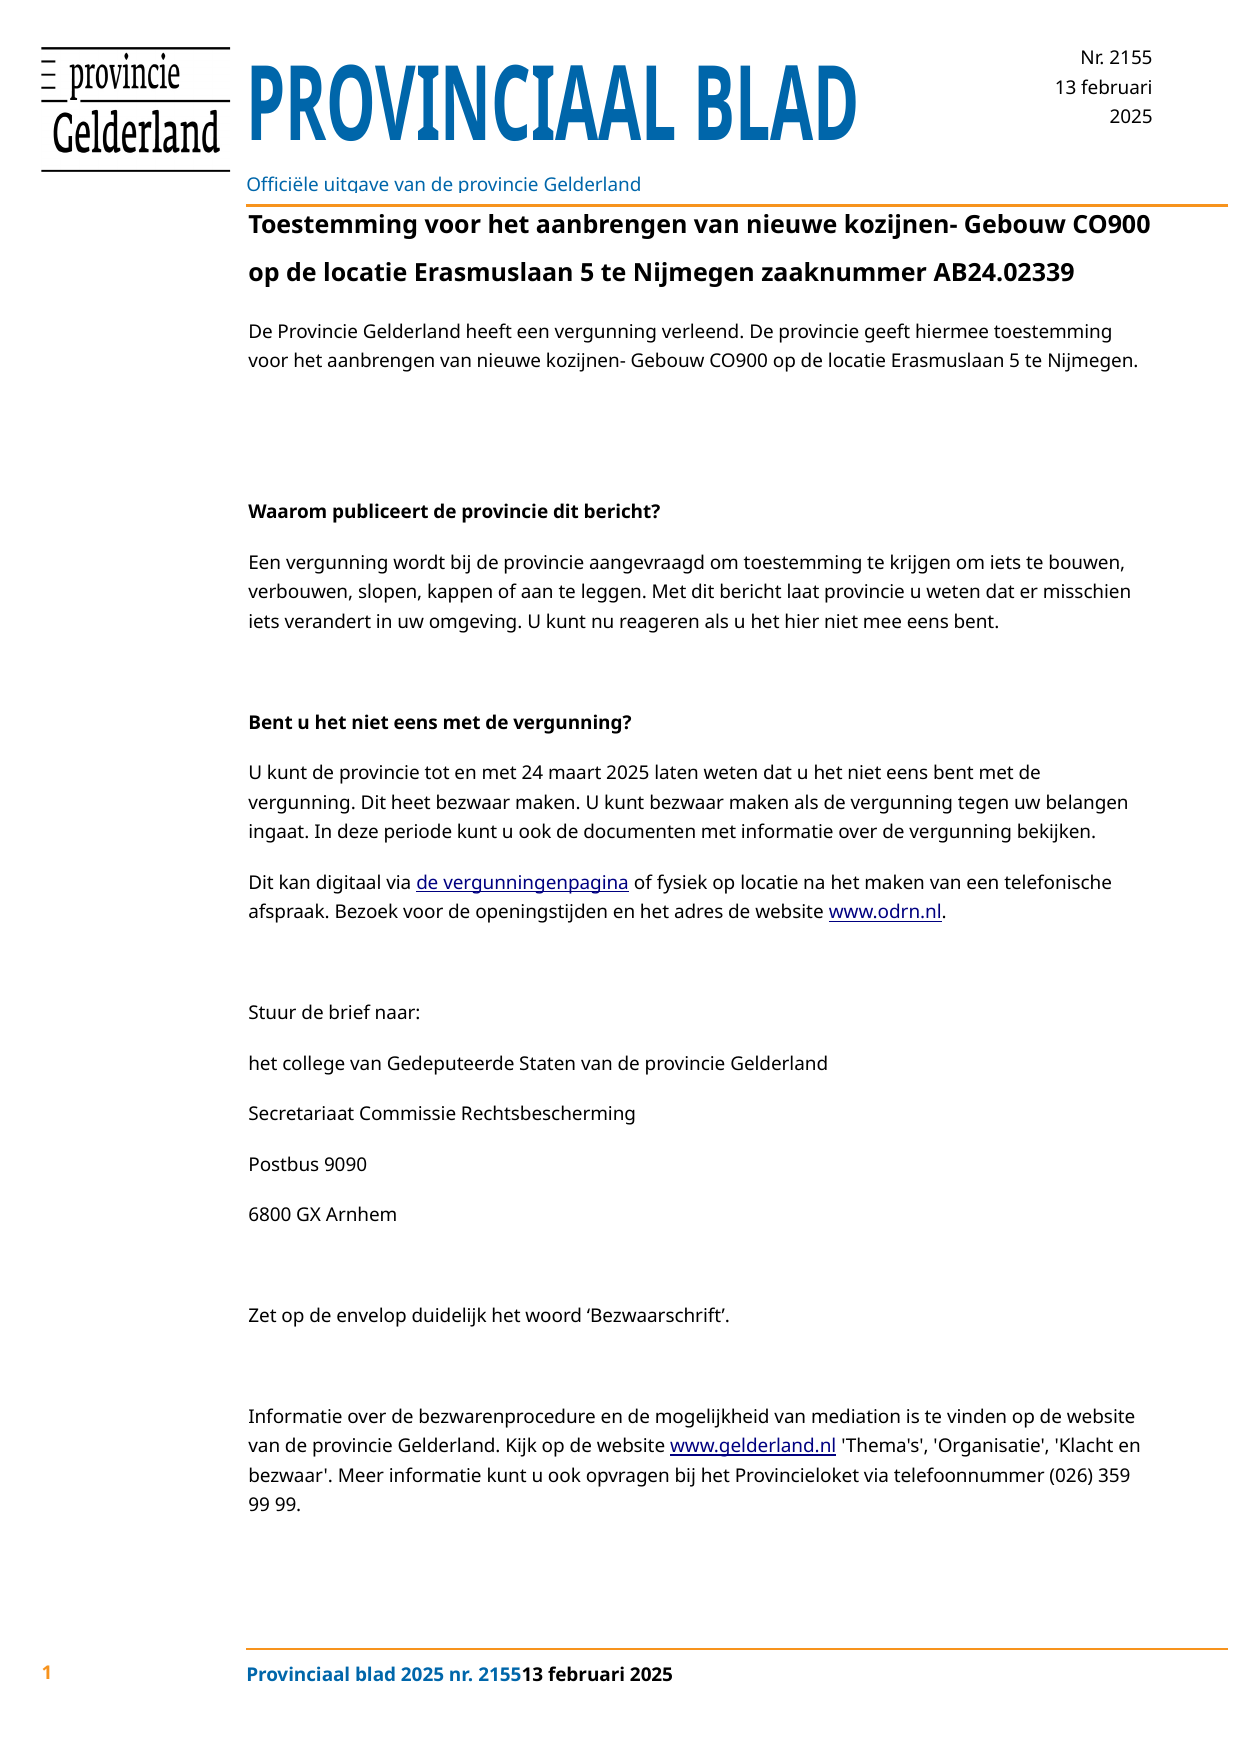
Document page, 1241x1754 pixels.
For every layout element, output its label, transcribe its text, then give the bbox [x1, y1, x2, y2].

text Bent u het niet eens met de vergunning? [248, 709, 1152, 735]
text Stuur de brief naar: [248, 999, 1152, 1025]
text Postbus 9090 [248, 1151, 1152, 1177]
text Waarom publiceert de provincie dit bericht? [248, 499, 1152, 524]
text het college van Gedeputeerde Staten van de provincie Gelderland [248, 1050, 1152, 1076]
text 6800 GX Arnhem [248, 1201, 1152, 1227]
text Een vergunning wordt bij de provincie aangevraagd om toestemming te krijgen om iets te bouwen, verbouwen, slopen, kappen of aan te leggen. Met dit bericht laat provincie u weten dat er misschien iets verandert in uw omgeving. U kunt nu reageren als u het hier niet mee eens bent. [248, 549, 1152, 634]
text Informatie over de bezwarenprocedure en de mogelijkheid van mediation is te vinden op de website van de provincie Gelderland. Kijk op de website www.gelderland.nl 'Thema's', 'Organisatie', 'Klacht en bezwaar'. Meer informatie kunt u ook opvragen bij het Provincieloket via telefoonnummer (026) 359 99 99. [248, 1403, 1152, 1517]
text Secretariaat Commissie Rechtsbescherming [248, 1100, 1152, 1126]
text De Provincie Gelderland heeft een vergunning verleend. De provincie geeft hiermee toestemming voor het aanbrengen van nieuwe kozijnen- Gebouw CO900 op de locatie Erasmuslaan 5 te Nijmegen. [248, 318, 1152, 373]
text U kunt de provincie tot en met 24 maart 2025 laten weten dat u het niet eens bent met de vergunning. Dit heet bezwaar maken. U kunt bezwaar maken als de vergunning tegen uw belangen ingaat. In deze periode kunt u ook de documenten met informatie over de vergunning bekijken. [248, 759, 1152, 844]
text Toestemming voor het aanbrengen van nieuwe kozijnen- Gebouw CO900 op de locatie Erasmuslaan 5 te Nijmegen zaaknummer AB24.02339 [248, 207, 1152, 288]
picture [41, 47, 231, 172]
text Dit kan digitaal via de vergunningenpagina of fysiek op locatie na het maken van een telefonische afspraak. Bezoek voor de openingstijden en het adres de website www.odrn.nl. [248, 869, 1152, 924]
text Zet op de envelop duidelijk het woord ‘Bezwaarschrift’. [248, 1302, 1152, 1328]
